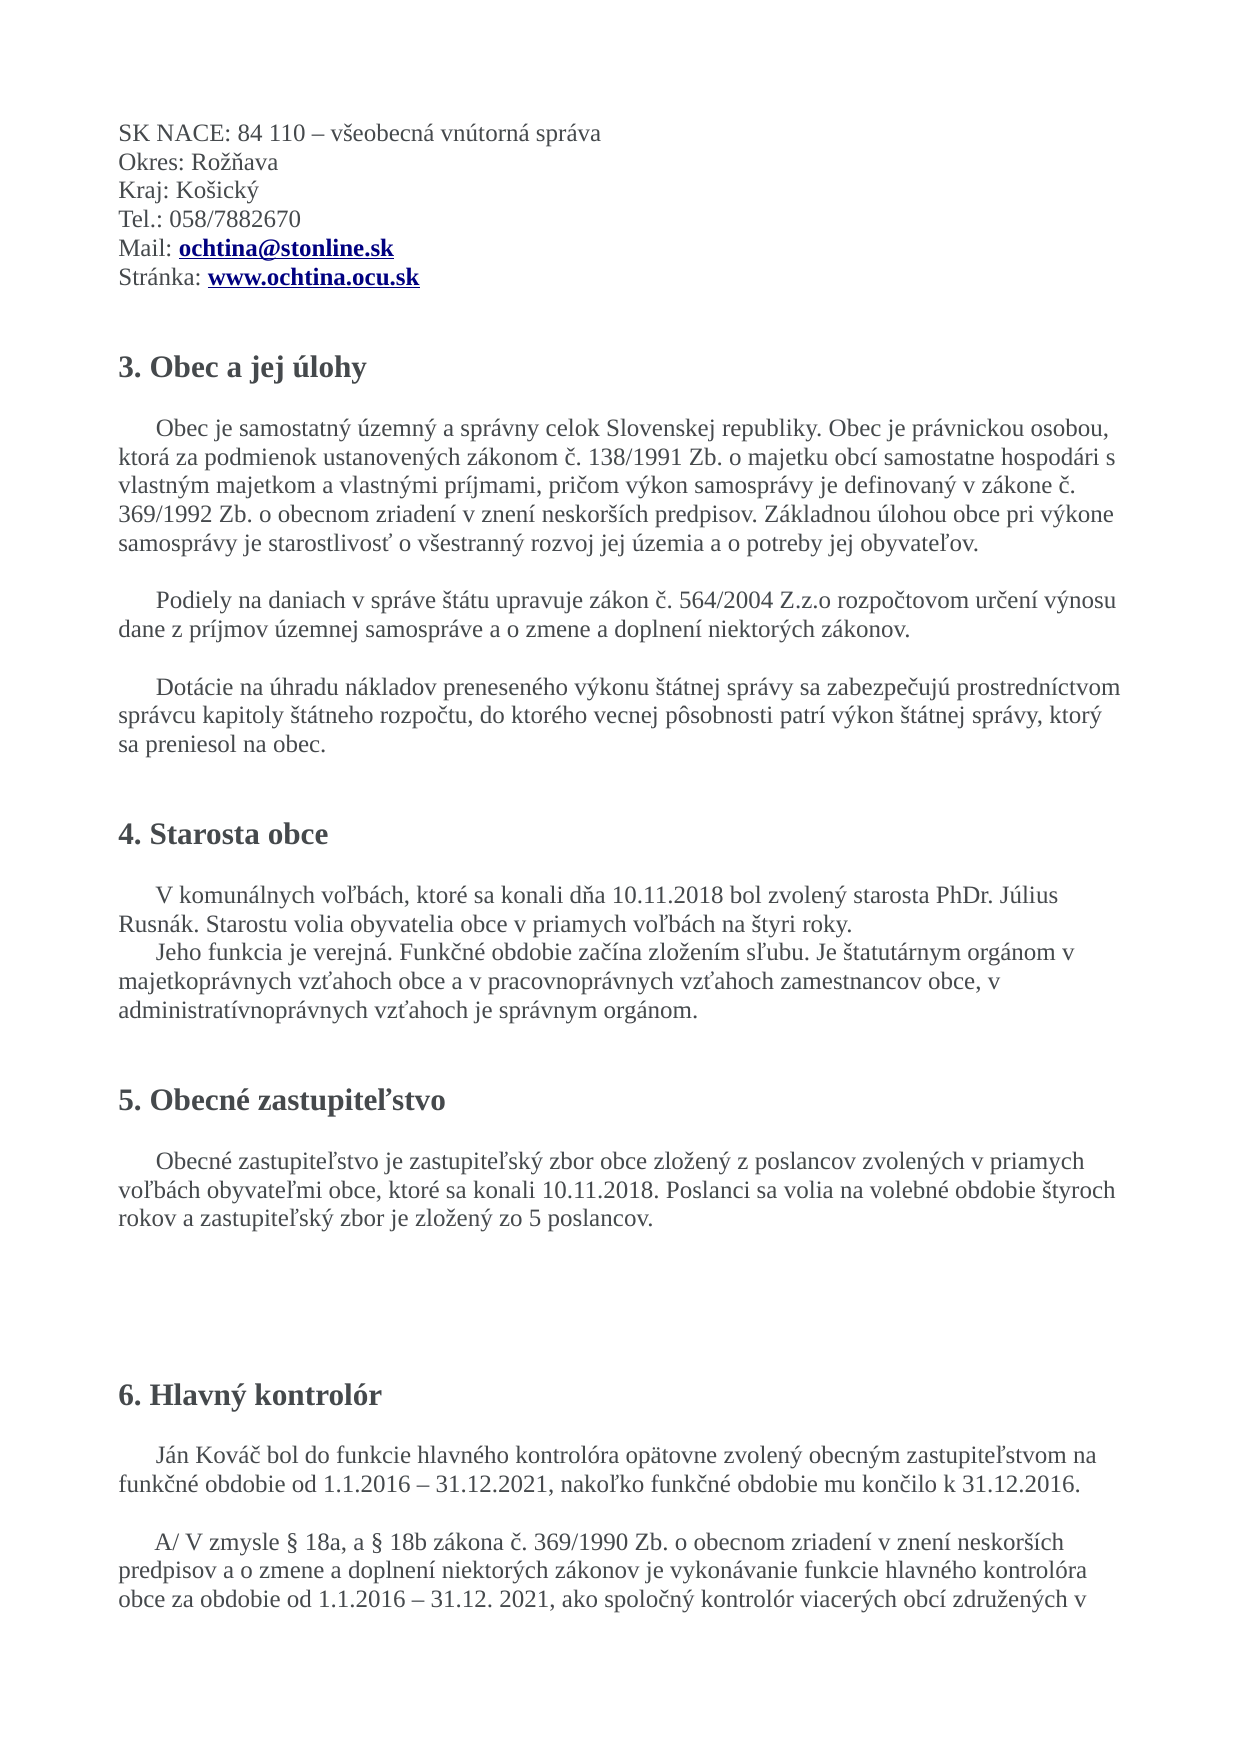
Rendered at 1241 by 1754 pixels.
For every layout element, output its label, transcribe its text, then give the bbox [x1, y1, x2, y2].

text Ján Kováč bol do funkcie hlavného kontrolóra opätovne zvolený obecným zastupiteľstvom na funkčné obdobie od 1.1.2016 – 31.12.2021, nakoľko funkčné obdobie mu končilo k 31.12.2016. [118, 1441, 1122, 1498]
text Stránka: www.ochtina.ocu.sk [118, 262, 1122, 291]
text Tel.: 058/7882670 [118, 204, 1122, 233]
text Mail: ochtina@stonline.sk [118, 233, 1122, 262]
text Okres: Rožňava [118, 147, 1122, 176]
text SK NACE: 84 110 – všeobecná vnútorná správa [118, 118, 1122, 147]
text Obecné zastupiteľstvo je zastupiteľský zbor obce zložený z poslancov zvolených v priamych voľbách obyvateľmi obce, ktoré sa konali 10.11.2018. Poslanci sa volia na volebné obdobie štyroch rokov a zastupiteľský zbor je zložený zo 5 poslancov. [118, 1146, 1122, 1232]
text 3. Obec a jej úlohy [118, 348, 1122, 384]
text Obec je samostatný územný a správny celok Slovenskej republiky. Obec je právnickou osobou, ktorá za podmienok ustanovených zákonom č. 138/1991 Zb. o majetku obcí samostatne hospodári s vlastným majetkom a vlastnými príjmami, pričom výkon samosprávy je definovaný v zákone č. 369/1992 Zb. o obecnom zriadení v znení neskorších predpisov. Základnou úlohou obce pri výkone samosprávy je starostlivosť o všestranný rozvoj jej územia a o potreby jej obyvateľov. [118, 413, 1122, 557]
text Jeho funkcia je verejná. Funkčné obdobie začína zložením sľubu. Je štatutárnym orgánom v majetkoprávnych vzťahoch obce a v pracovnoprávnych vzťahoch zamestnancov obce, v administratívnoprávnych vzťahoch je správnym orgánom. [118, 937, 1122, 1024]
text A/ V zmysle § 18a, a § 18b zákona č. 369/1990 Zb. o obecnom zriadení v znení neskorších predpisov a o zmene a doplnení niektorých zákonov je vykonávanie funkcie hlavného kontrolóra obce za obdobie od 1.1.2016 – 31.12. 2021, ako spoločný kontrolór viacerých obcí združených v [118, 1527, 1122, 1613]
text 6. Hlavný kontrolór [118, 1376, 1122, 1412]
text 4. Starosta obce [118, 815, 1122, 851]
text V komunálnych voľbách, ktoré sa konali dňa 10.11.2018 bol zvolený starosta PhDr. Július Rusnák. Starostu volia obyvatelia obce v priamych voľbách na štyri roky. [118, 880, 1122, 937]
text Kraj: Košický [118, 176, 1122, 204]
text 5. Obecné zastupiteľstvo [118, 1081, 1122, 1117]
text Podiely na daniach v správe štátu upravuje zákon č. 564/2004 Z.z.o rozpočtovom určení výnosu dane z príjmov územnej samospráve a o zmene a doplnení niektorých zákonov. [118, 585, 1122, 643]
text Dotácie na úhradu nákladov preneseného výkonu štátnej správy sa zabezpečujú prostredníctvom správcu kapitoly štátneho rozpočtu, do ktorého vecnej pôsobnosti patrí výkon štátnej správy, ktorý sa preniesol na obec. [118, 672, 1122, 758]
